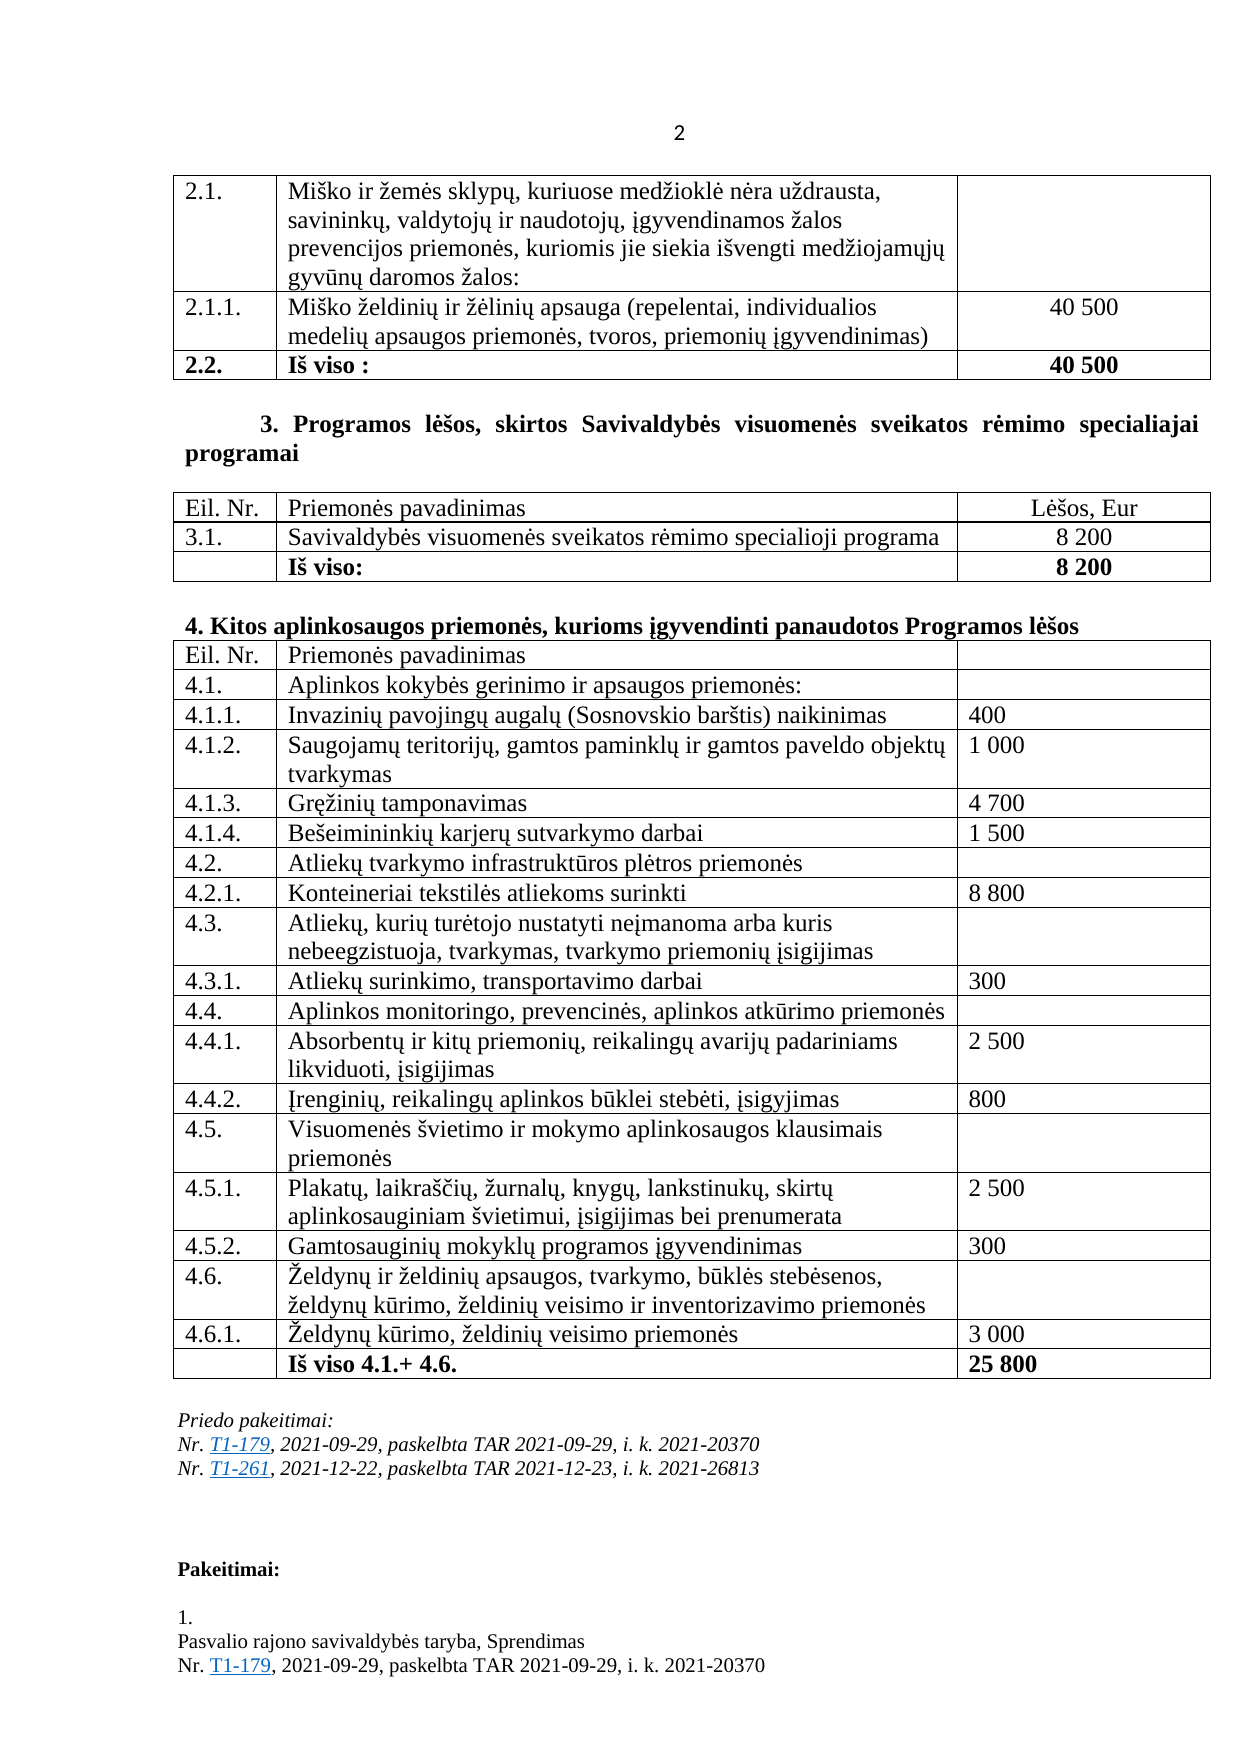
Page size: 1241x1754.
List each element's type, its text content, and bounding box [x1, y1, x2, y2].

table_cell 40 500 [958, 351, 1210, 379]
table_cell 4.1.2. [174, 730, 276, 787]
text Priedo pakeitimai: [177, 1408, 1181, 1432]
table_cell [958, 670, 1210, 699]
table_cell 300 [958, 966, 1210, 995]
table_header 4. Kitos aplinkosaugos priemonės, kurioms įgyvendinti panaudotos Programos lėšos [174, 611, 1211, 639]
text Nr. T1-179, 2021-09-29, paskelbta TAR 2021-09-29, i. k. 2021-20370 [177, 1432, 1181, 1456]
table_cell Atliekų surinkimo, transportavimo darbai [277, 966, 957, 995]
table_cell Gamtosauginių mokyklų programos įgyvendinimas [277, 1231, 957, 1260]
table_cell 4.6.1. [174, 1320, 276, 1348]
table_cell Atliekų tvarkymo infrastruktūros plėtros priemonės [277, 848, 957, 877]
table_cell Saugojamų teritorijų, gamtos paminklų ir gamtos paveldo objektų tvarkymas [277, 730, 957, 787]
table_cell 4.4. [174, 996, 276, 1025]
table_cell 8 200 [958, 523, 1210, 551]
table_cell 4.3.1. [174, 966, 276, 995]
table_cell Invazinių pavojingų augalų (Sosnovskio barštis) naikinimas [277, 700, 957, 729]
table_cell Gręžinių tamponavimas [277, 789, 957, 817]
table_cell Konteineriai tekstilės atliekoms surinkti [277, 878, 957, 907]
table_cell 2.1.1. [174, 292, 276, 349]
table_cell Priemonės pavadinimas [277, 641, 957, 669]
table_cell Visuomenės švietimo ir mokymo aplinkosaugos klausimais priemonės [277, 1114, 957, 1172]
table_cell 4.1.4. [174, 818, 276, 847]
table_cell Aplinkos kokybės gerinimo ir apsaugos priemonės: [277, 670, 957, 699]
table_cell [958, 848, 1210, 877]
table_cell Eil. Nr. [174, 493, 276, 521]
table_cell Želdynų kūrimo, želdinių veisimo priemonės [277, 1320, 957, 1348]
table_cell [958, 176, 1210, 291]
table_cell Aplinkos monitoringo, prevencinės, aplinkos atkūrimo priemonės [277, 996, 957, 1025]
table_cell [958, 641, 1210, 669]
table_cell 1 000 [958, 730, 1210, 787]
table_cell Plakatų, laikraščių, žurnalų, knygų, lankstinukų, skirtų aplinkosauginiam švietimui, įsigijimas bei prenumerata [277, 1173, 957, 1230]
table_cell 2 500 [958, 1173, 1210, 1230]
table_cell 3.1. [174, 523, 276, 551]
table_cell Atliekų, kurių turėtojo nustatyti neįmanoma arba kuris nebeegzistuoja, tvarkymas, tvarkymo priemonių įsigijimas [277, 908, 957, 965]
table_cell 8 200 [958, 552, 1210, 581]
table_cell Miško ir žemės sklypų, kuriuose medžioklė nėra uždrausta, savininkų, valdytojų ir naudotojų, įgyvendinamos žalos prevencijos priemonės, kuriomis jie siekia išvengti medžiojamųjų gyvūnų daromos žalos: [277, 176, 957, 291]
table_cell Iš viso 4.1.+ 4.6. [277, 1349, 957, 1378]
table_cell 4.2.1. [174, 878, 276, 907]
table_cell Absorbentų ir kitų priemonių, reikalingų avarijų padariniams likviduoti, įsigijimas [277, 1026, 957, 1083]
table_cell 25 800 [958, 1349, 1210, 1378]
text Nr. T1-261, 2021-12-22, paskelbta TAR 2021-12-23, i. k. 2021-26813 [177, 1456, 1181, 1480]
table_cell 2 500 [958, 1026, 1210, 1083]
table_cell 4.1. [174, 670, 276, 699]
table_cell 3 000 [958, 1320, 1210, 1348]
table_cell 4.4.2. [174, 1084, 276, 1113]
table_cell 400 [958, 700, 1210, 729]
table_cell Įrenginių, reikalingų aplinkos būklei stebėti, įsigyjimas [277, 1084, 957, 1113]
table_cell 4 700 [958, 789, 1210, 817]
table_cell Miško želdinių ir žėlinių apsauga (repelentai, individualios medelių apsaugos priemonės, tvoros, priemonių įgyvendinimas) [277, 292, 957, 349]
table_cell Priemonės pavadinimas [277, 493, 957, 521]
table_cell 300 [958, 1231, 1210, 1260]
table_cell 4.1.1. [174, 700, 276, 729]
table_cell [958, 1261, 1210, 1318]
table_cell Želdynų ir želdinių apsaugos, tvarkymo, būklės stebėsenos, želdynų kūrimo, želdinių veisimo ir inventorizavimo priemonės [277, 1261, 957, 1318]
table_cell 4.5. [174, 1114, 276, 1172]
table_cell 1 500 [958, 818, 1210, 847]
text Nr. T1-179, 2021-09-29, paskelbta TAR 2021-09-29, i. k. 2021-20370 [177, 1653, 1181, 1677]
table_cell [174, 552, 276, 581]
table_cell [958, 1114, 1210, 1172]
table_cell 4.3. [174, 908, 276, 965]
table_cell Iš viso : [277, 351, 957, 379]
table_cell Lėšos, Eur [958, 493, 1210, 521]
table_cell 4.5.1. [174, 1173, 276, 1230]
text Pakeitimai: [177, 1557, 1181, 1581]
table_cell 4.5.2. [174, 1231, 276, 1260]
table_cell 4.4.1. [174, 1026, 276, 1083]
text 1. [177, 1605, 1181, 1629]
table_cell 40 500 [958, 292, 1210, 349]
table_cell 4.2. [174, 848, 276, 877]
table_cell 800 [958, 1084, 1210, 1113]
table_cell Savivaldybės visuomenės sveikatos rėmimo specialioji programa [277, 523, 957, 551]
table_cell 2.1. [174, 176, 276, 291]
table_cell Iš viso: [277, 552, 957, 581]
table_cell 2.2. [174, 351, 276, 379]
table_cell 3. Programos lėšos, skirtos Savivaldybės visuomenės sveikatos rėmimo specialiajai programai [174, 380, 1211, 492]
table_cell Eil. Nr. [174, 641, 276, 669]
table_cell Bešeimininkių karjerų sutvarkymo darbai [277, 818, 957, 847]
table_cell [174, 1349, 276, 1378]
table_cell 8 800 [958, 878, 1210, 907]
table_cell 4.6. [174, 1261, 276, 1318]
table_cell [958, 996, 1210, 1025]
table_cell [958, 908, 1210, 965]
text Pasvalio rajono savivaldybės taryba, Sprendimas [177, 1629, 1181, 1653]
table_cell 4.1.3. [174, 789, 276, 817]
